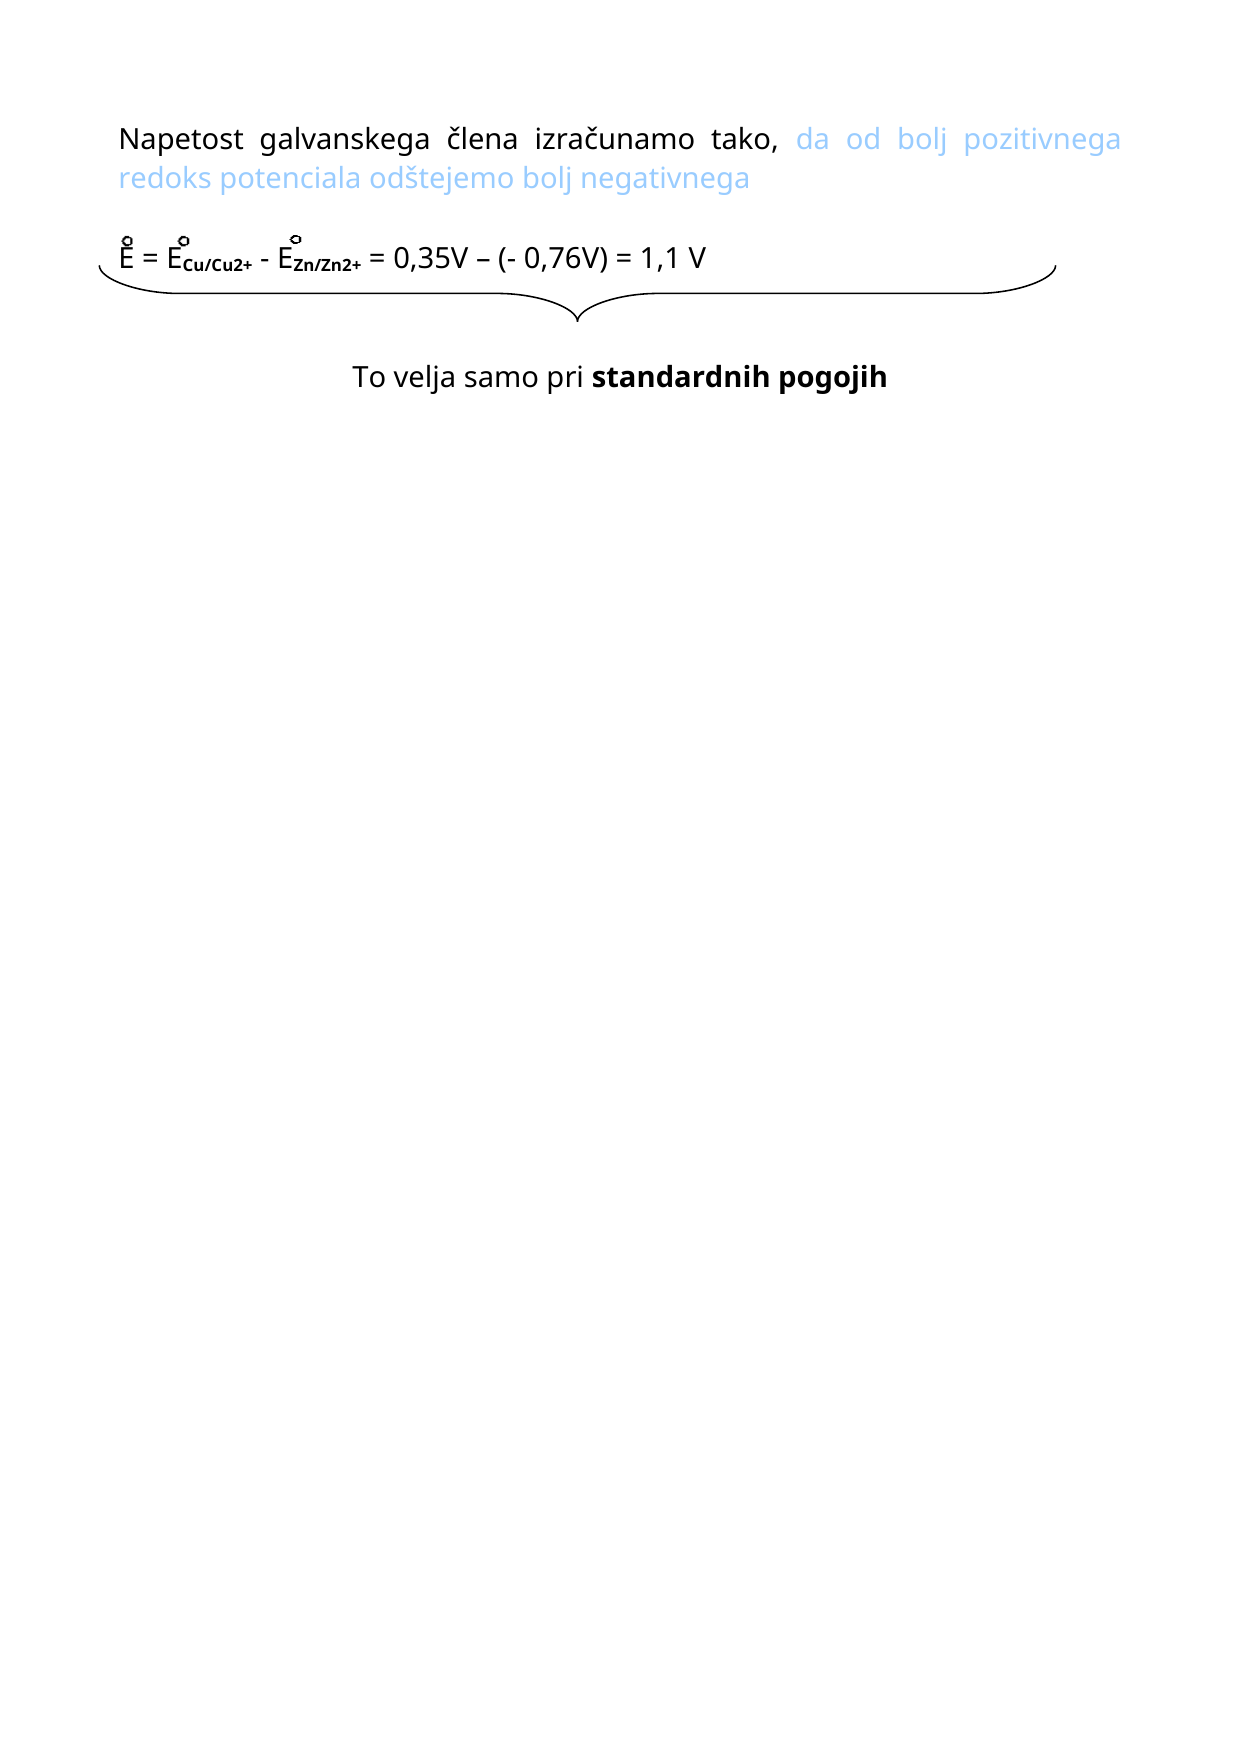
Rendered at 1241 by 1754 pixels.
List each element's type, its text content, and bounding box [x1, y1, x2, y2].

text To velja samo pri standardnih pogojih [118, 356, 1122, 396]
text Napetost galvanskega člena izračunamo tako, da od bolj pozitivnega redoks potenciala odštejemo bolj negativnega [118, 118, 1122, 197]
text E = ECu/Cu2+ - EZn/Zn2+ = 0,35V – (- 0,76V) = 1,1 V [118, 237, 1122, 277]
picture [174, 228, 194, 237]
picture [286, 228, 306, 237]
picture [118, 228, 137, 237]
